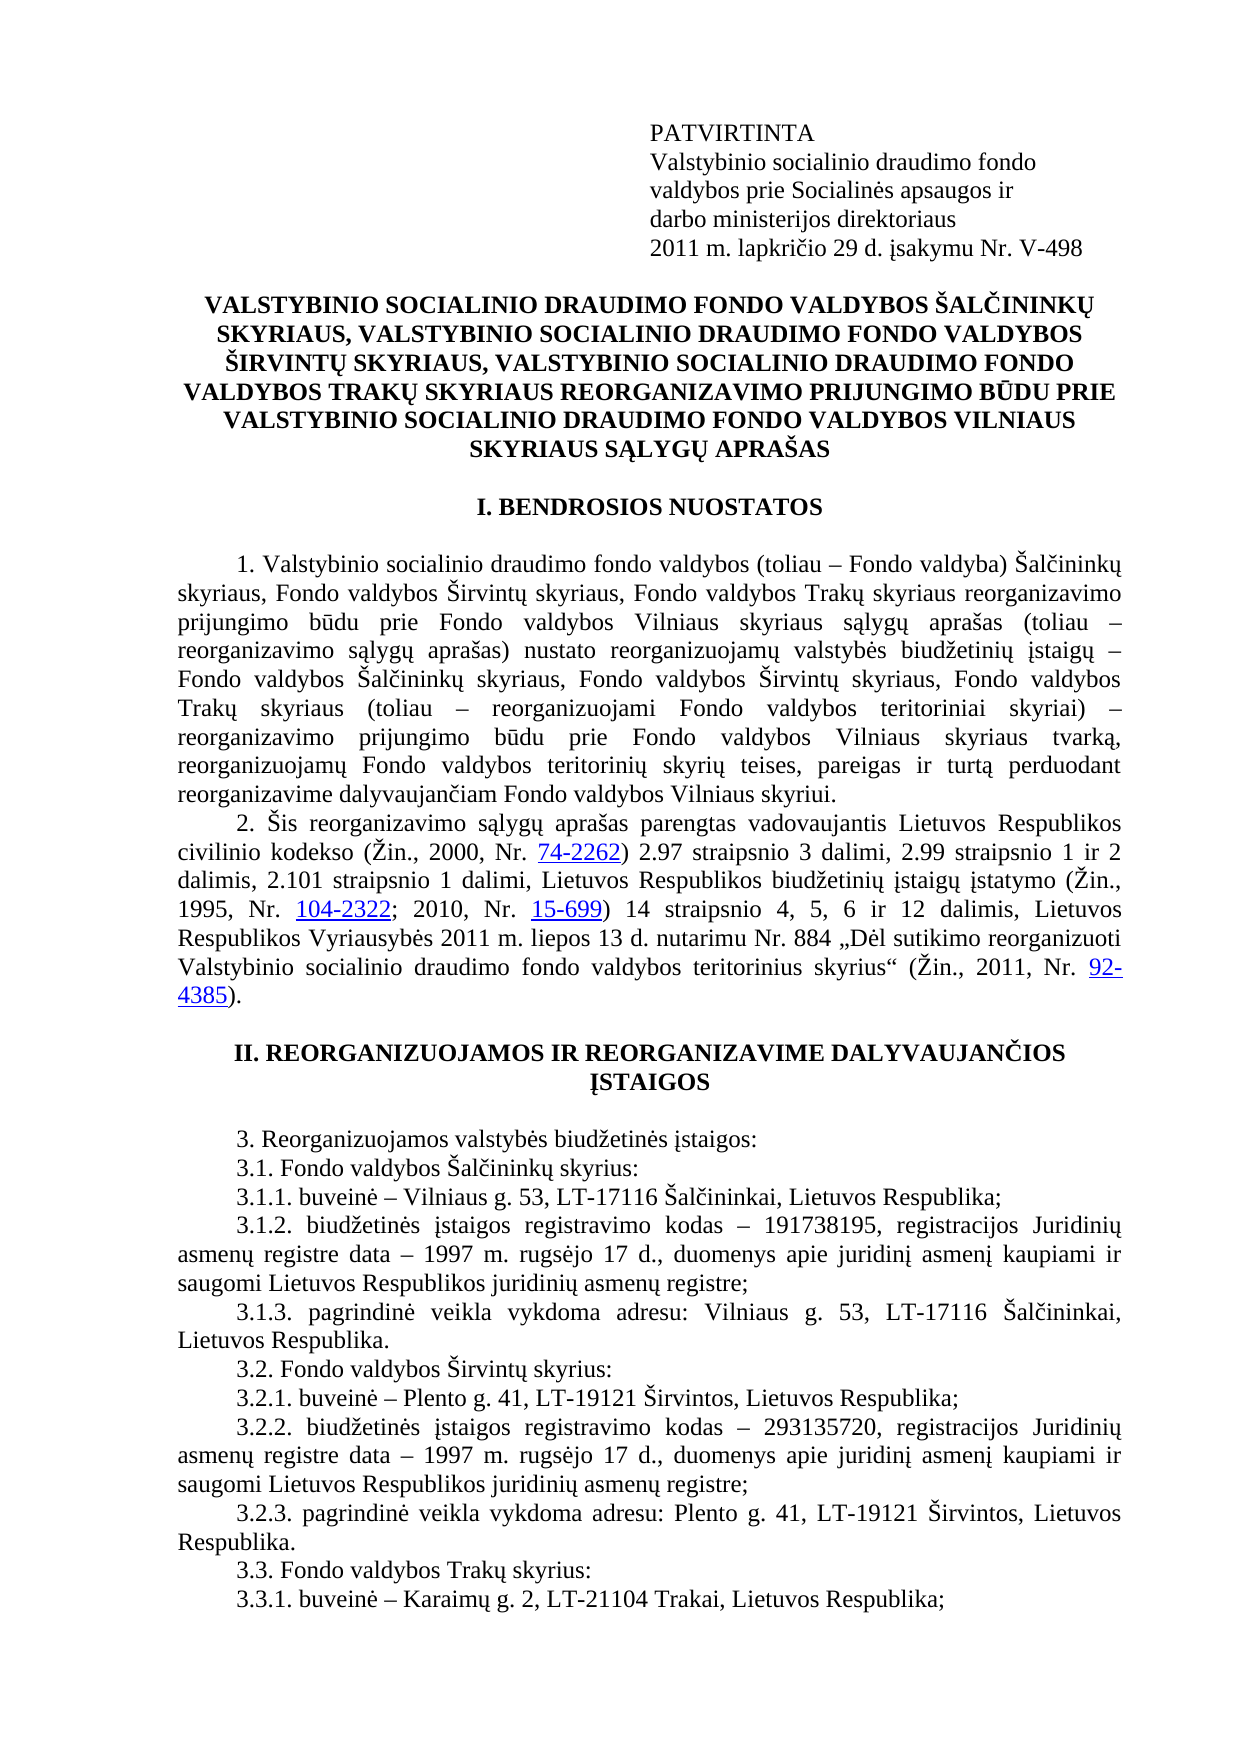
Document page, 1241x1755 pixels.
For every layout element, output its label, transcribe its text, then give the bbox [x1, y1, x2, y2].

text 2. Šis reorganizavimo sąlygų aprašas parengtas vadovaujantis Lietuvos Respublikos civilinio kodekso (Žin., 2000, Nr. 74-2262) 2.97 straipsnio 3 dalimi, 2.99 straipsnio 1 ir 2 dalimis, 2.101 straipsnio 1 dalimi, Lietuvos Respublikos biudžetinių įstaigų įstatymo (Žin., 1995, Nr. 104-2322; 2010, Nr. 15-699) 14 straipsnio 4, 5, 6 ir 12 dalimis, Lietuvos Respublikos Vyriausybės 2011 m. liepos 13 d. nutarimu Nr. 884 „Dėl sutikimo reorganizuoti Valstybinio socialinio draudimo fondo valdybos teritorinius skyrius“ (Žin., 2011, Nr. 92-4385). [177, 808, 1122, 1009]
text valdybos prie Socialinės apsaugos ir [649, 176, 1122, 204]
text 2011 m. lapkričio 29 d. įsakymu Nr. V-498 [649, 233, 1122, 262]
text 3.1.1. buveinė – Vilniaus g. 53, LT-17116 Šalčininkai, Lietuvos Respublika; [177, 1182, 1122, 1211]
text 3.2. Fondo valdybos Širvintų skyrius: [177, 1354, 1122, 1383]
text 3.2.1. buveinė – Plento g. 41, LT-19121 Širvintos, Lietuvos Respublika; [177, 1383, 1122, 1412]
text 3.3.1. buveinė – Karaimų g. 2, LT-21104 Trakai, Lietuvos Respublika; [177, 1584, 1122, 1613]
text 1. Valstybinio socialinio draudimo fondo valdybos (toliau – Fondo valdyba) Šalčininkų skyriaus, Fondo valdybos Širvintų skyriaus, Fondo valdybos Trakų skyriaus reorganizavimo prijungimo būdu prie Fondo valdybos Vilniaus skyriaus sąlygų aprašas (toliau – reorganizavimo sąlygų aprašas) nustato reorganizuojamų valstybės biudžetinių įstaigų – Fondo valdybos Šalčininkų skyriaus, Fondo valdybos Širvintų skyriaus, Fondo valdybos Trakų skyriaus (toliau – reorganizuojami Fondo valdybos teritoriniai skyriai) – reorganizavimo prijungimo būdu prie Fondo valdybos Vilniaus skyriaus tvarką, reorganizuojamų Fondo valdybos teritorinių skyrių teises, pareigas ir turtą perduodant reorganizavime dalyvaujančiam Fondo valdybos Vilniaus skyriui. [177, 549, 1122, 808]
text I. BENDROSIOS NUOSTATOS [177, 492, 1122, 521]
text 3.1.2. biudžetinės įstaigos registravimo kodas – 191738195, registracijos Juridinių asmenų registre data – 1997 m. rugsėjo 17 d., duomenys apie juridinį asmenį kaupiami ir saugomi Lietuvos Respublikos juridinių asmenų registre; [177, 1211, 1122, 1297]
text 3.1. Fondo valdybos Šalčininkų skyrius: [177, 1153, 1122, 1182]
text 3.2.2. biudžetinės įstaigos registravimo kodas – 293135720, registracijos Juridinių asmenų registre data – 1997 m. rugsėjo 17 d., duomenys apie juridinį asmenį kaupiami ir saugomi Lietuvos Respublikos juridinių asmenų registre; [177, 1412, 1122, 1498]
text 3. Reorganizuojamos valstybės biudžetinės įstaigos: [177, 1124, 1122, 1153]
text 3.3. Fondo valdybos Trakų skyrius: [177, 1556, 1122, 1584]
text Valstybinio socialinio draudimo fondo [649, 147, 1122, 176]
text 3.1.3. pagrindinė veikla vykdoma adresu: Vilniaus g. 53, LT-17116 Šalčininkai, Lietuvos Respublika. [177, 1297, 1122, 1354]
text II. REORGANIZUOJAMOS ir reorganizavime dalyvaujančios ĮSTAIGOS [177, 1038, 1122, 1096]
text PATVIRTINTA [649, 118, 1122, 147]
text 3.2.3. pagrindinė veikla vykdoma adresu: Plento g. 41, LT-19121 Širvintos, Lietuvos Respublika. [177, 1498, 1122, 1556]
text darbo ministerijos direktoriaus [649, 204, 1122, 233]
text VALSTYBINIO SOCIALINIO DRAUDIMO FONDO VALDYBOS ŠALČININKŲ SKYRIAUS, VALSTYBINIO SOCIALINIO DRAUDIMO FONDO VALDYBOS ŠIRVINTŲ SKYRIAUS, VALSTYBINIO SOCIALINIO DRAUDIMO FONDO VALDYBOS TRAKŲ SKYRIAUS reorganizavimo prijungimo būdu prie VALSTYBINIO SOCIALINIO DRAUDIMO FONDO VALDYBOS VILNIAUS SKYRIAUS sąlygų aprašas [177, 291, 1122, 463]
